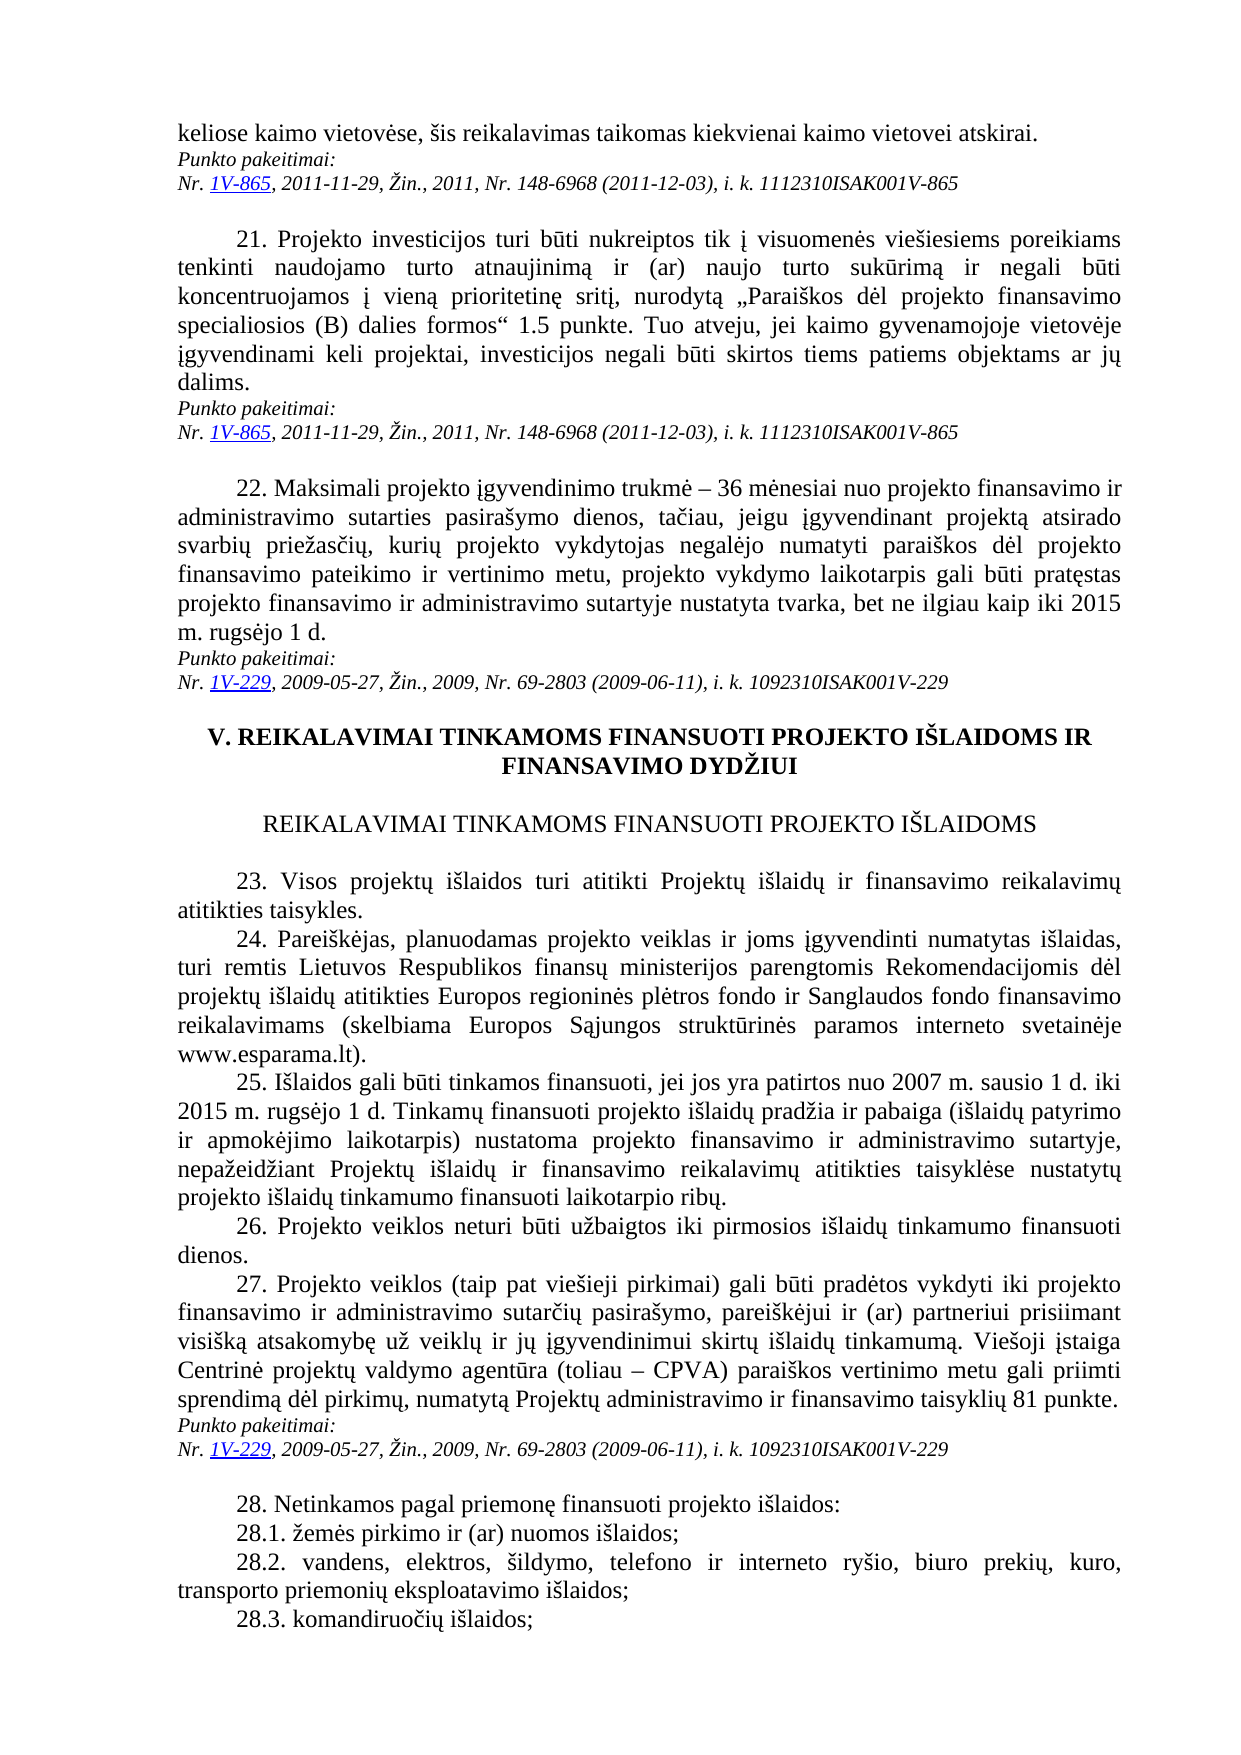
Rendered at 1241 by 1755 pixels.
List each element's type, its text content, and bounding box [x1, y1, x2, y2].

text 28.2. vandens, elektros, šildymo, telefono ir interneto ryšio, biuro prekių, kuro, transporto priemonių eksploatavimo išlaidos; [177, 1547, 1122, 1604]
text Nr. 1V-865, 2011-11-29, Žin., 2011, Nr. 148-6968 (2011-12-03), i. k. 1112310ISAK001V-865 [177, 420, 1122, 444]
text 24. Pareiškėjas, planuodamas projekto veiklas ir joms įgyvendinti numatytas išlaidas, turi remtis Lietuvos Respublikos finansų ministerijos parengtomis Rekomendacijomis dėl projektų išlaidų atitikties Europos regioninės plėtros fondo ir Sanglaudos fondo finansavimo reikalavimams (skelbiama Europos Sąjungos struktūrinės paramos interneto svetainėje www.esparama.lt). [177, 924, 1122, 1067]
text 28.3. komandiruočių išlaidos; [177, 1604, 1122, 1633]
text 28. Netinkamos pagal priemonę finansuoti projekto išlaidos: [177, 1489, 1122, 1518]
text keliose kaimo vietovėse, šis reikalavimas taikomas kiekvienai kaimo vietovei atskirai. [177, 118, 1122, 147]
text 27. Projekto veiklos (taip pat viešieji pirkimai) gali būti pradėtos vykdyti iki projekto finansavimo ir administravimo sutarčių pasirašymo, pareiškėjui ir (ar) partneriui prisiimant visišką atsakomybę už veiklų ir jų įgyvendinimui skirtų išlaidų tinkamumą. Viešoji įstaiga Centrinė projektų valdymo agentūra (toliau – CPVA) paraiškos vertinimo metu gali priimti sprendimą dėl pirkimų, numatytą Projektų administravimo ir finansavimo taisyklių 81 punkte. [177, 1269, 1122, 1412]
text REIKALAVIMAI TINKAMOMS FINANSUOTI PROJEKTO IŠLAIDOMS [177, 809, 1122, 837]
text V. REIKALAVIMAI TINKAMOMS FINANSUOTI PROJEKTO IŠLAIDOMS IR FINANSAVIMO DYDŽIUI [177, 722, 1122, 780]
text Nr. 1V-229, 2009-05-27, Žin., 2009, Nr. 69-2803 (2009-06-11), i. k. 1092310ISAK001V-229 [177, 670, 1122, 694]
text Nr. 1V-865, 2011-11-29, Žin., 2011, Nr. 148-6968 (2011-12-03), i. k. 1112310ISAK001V-865 [177, 171, 1122, 195]
text 28.1. žemės pirkimo ir (ar) nuomos išlaidos; [177, 1518, 1122, 1547]
text 22. Maksimali projekto įgyvendinimo trukmė – 36 mėnesiai nuo projekto finansavimo ir administravimo sutarties pasirašymo dienos, tačiau, jeigu įgyvendinant projektą atsirado svarbių priežasčių, kurių projekto vykdytojas negalėjo numatyti paraiškos dėl projekto finansavimo pateikimo ir vertinimo metu, projekto vykdymo laikotarpis gali būti pratęstas projekto finansavimo ir administravimo sutartyje nustatyta tvarka, bet ne ilgiau kaip iki 2015 m. rugsėjo 1 d. [177, 473, 1122, 646]
text 25. Išlaidos gali būti tinkamos finansuoti, jei jos yra patirtos nuo 2007 m. sausio 1 d. iki 2015 m. rugsėjo 1 d. Tinkamų finansuoti projekto išlaidų pradžia ir pabaiga (išlaidų patyrimo ir apmokėjimo laikotarpis) nustatoma projekto finansavimo ir administravimo sutartyje, nepažeidžiant Projektų išlaidų ir finansavimo reikalavimų atitikties taisyklėse nustatytų projekto išlaidų tinkamumo finansuoti laikotarpio ribų. [177, 1067, 1122, 1211]
text 21. Projekto investicijos turi būti nukreiptos tik į visuomenės viešiesiems poreikiams tenkinti naudojamo turto atnaujinimą ir (ar) naujo turto sukūrimą ir negali būti koncentruojamos į vieną prioritetinę sritį, nurodytą „Paraiškos dėl projekto finansavimo specialiosios (B) dalies formos“ 1.5 punkte. Tuo atveju, jei kaimo gyvenamojoje vietovėje įgyvendinami keli projektai, investicijos negali būti skirtos tiems patiems objektams ar jų dalims. [177, 224, 1122, 396]
text 26. Projekto veiklos neturi būti užbaigtos iki pirmosios išlaidų tinkamumo finansuoti dienos. [177, 1211, 1122, 1269]
text Punkto pakeitimai: [177, 646, 1122, 670]
text Punkto pakeitimai: [177, 396, 1122, 420]
text 23. Visos projektų išlaidos turi atitikti Projektų išlaidų ir finansavimo reikalavimų atitikties taisykles. [177, 866, 1122, 924]
text Nr. 1V-229, 2009-05-27, Žin., 2009, Nr. 69-2803 (2009-06-11), i. k. 1092310ISAK001V-229 [177, 1437, 1122, 1461]
text Punkto pakeitimai: [177, 1412, 1122, 1437]
text Punkto pakeitimai: [177, 147, 1122, 171]
